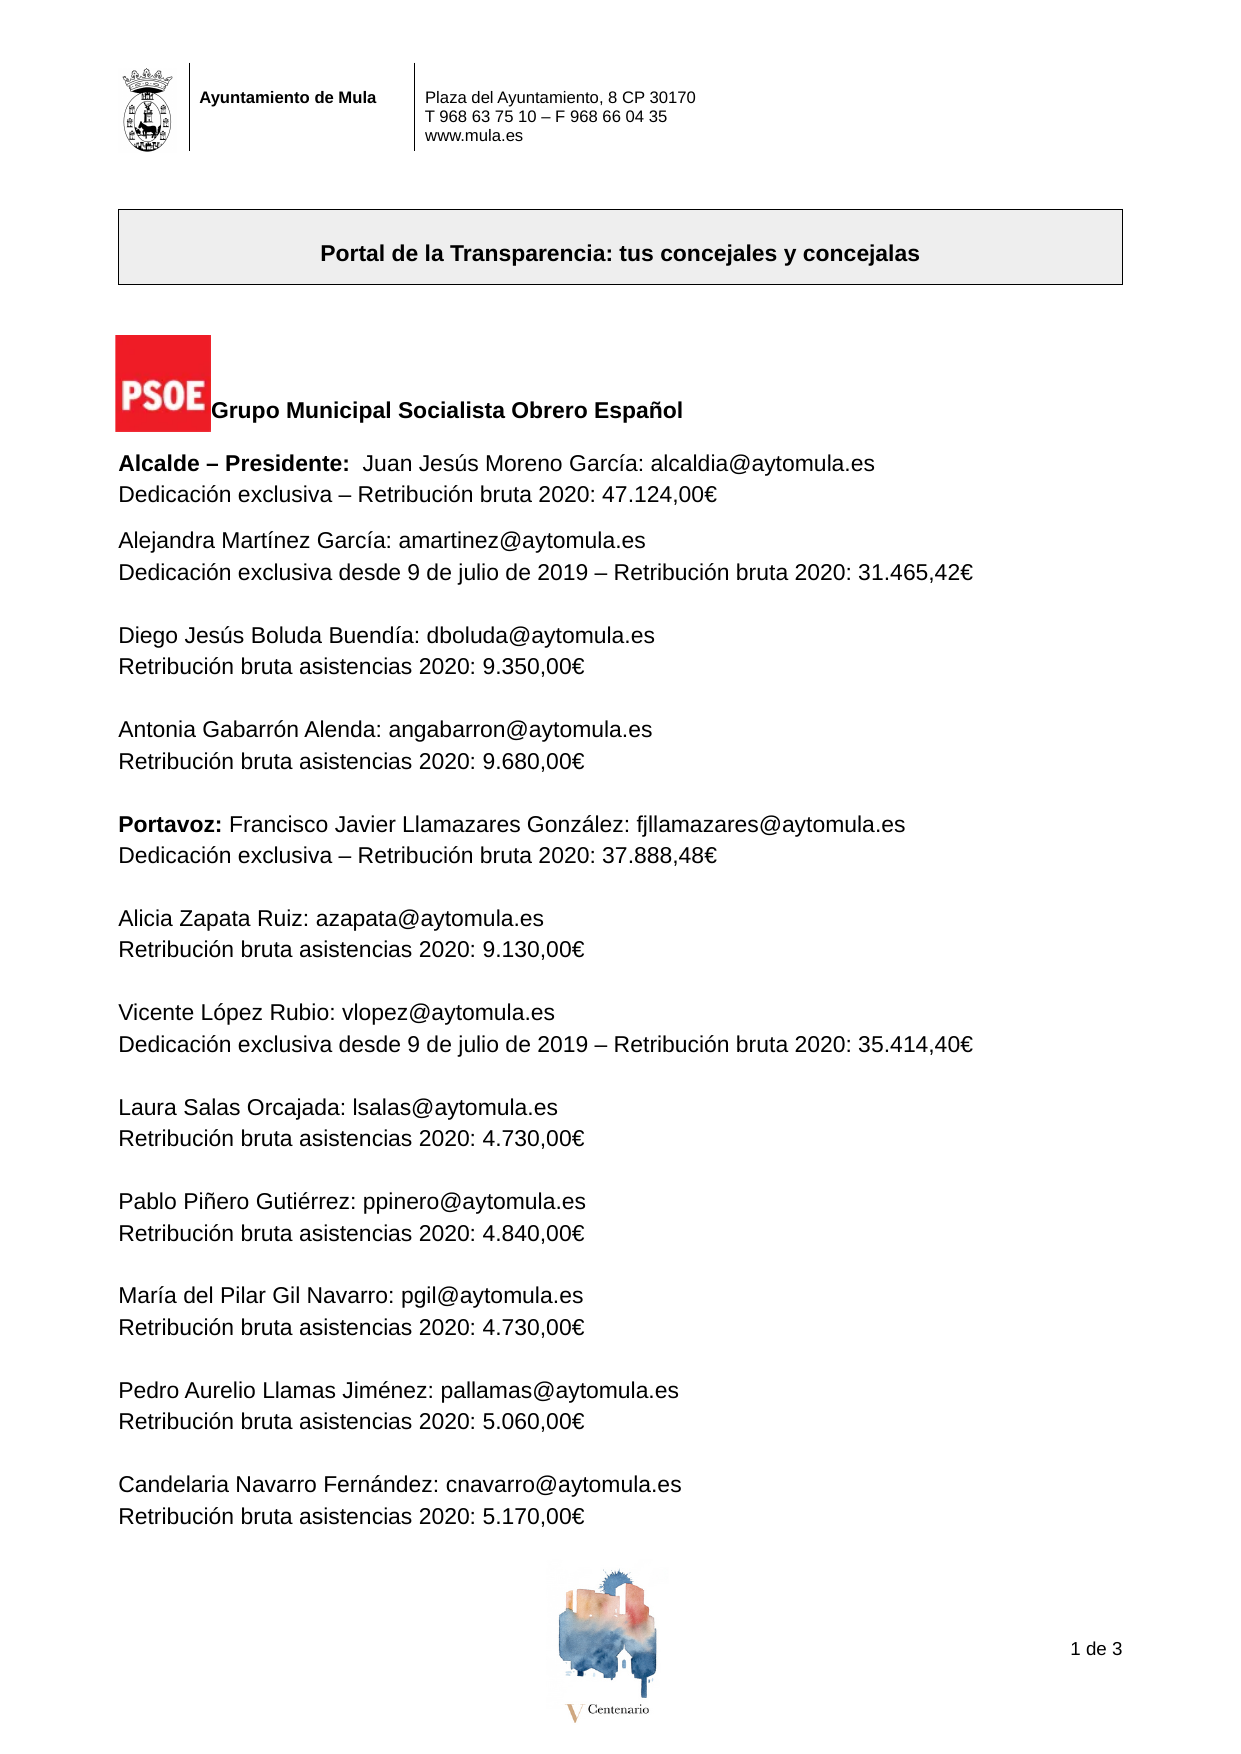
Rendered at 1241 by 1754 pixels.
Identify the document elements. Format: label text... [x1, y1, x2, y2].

text María del Pilar Gil Navarro: pgil@aytomula.es Retribución bruta asistencias 2020: 4.730,00€ [118, 1282, 1122, 1340]
text Antonia Gabarrón Alenda: angabarron@aytomula.es Retribución bruta asistencias 2020: 9.680,00€ [118, 716, 1122, 774]
text Laura Salas Orcajada: lsalas@aytomula.es Retribución bruta asistencias 2020: 4.730,00€ [118, 1094, 1122, 1152]
text Pablo Piñero Gutiérrez: ppinero@aytomula.es Retribución bruta asistencias 2020: 4.840,00€ [118, 1188, 1122, 1246]
table_header Portal de la Transparencia: tus concejales y concejalas [119, 210, 1122, 284]
text Alcalde – Presidente: Juan Jesús Moreno García: alcaldia@aytomula.es Dedicación exclusiva – Retribución bruta 2020: 47.124,00€ [118, 450, 1122, 508]
text Candelaria Navarro Fernández: cnavarro@aytomula.es Retribución bruta asistencias 2020: 5.170,00€ [118, 1471, 1122, 1529]
text Portavoz: Francisco Javier Llamazares González: fjllamazares@aytomula.es Dedicación exclusiva – Retribución bruta 2020: 37.888,48€ [118, 811, 1122, 868]
picture [115, 335, 211, 432]
text Pedro Aurelio Llamas Jiménez: pallamas@aytomula.es Retribución bruta asistencias 2020: 5.060,00€ [118, 1377, 1122, 1435]
picture [117, 68, 177, 153]
text Alejandra Martínez García: amartinez@aytomula.es Dedicación exclusiva desde 9 de julio de 2019 – Retribución bruta 2020: 31.465,42€ [118, 527, 1122, 585]
text Grupo Municipal Socialista Obrero Español [211, 397, 1122, 423]
text Vicente López Rubio: vlopez@aytomula.es Dedicación exclusiva desde 9 de julio de 2019 – Retribución bruta 2020: 35.414,40€ [118, 999, 1122, 1057]
text Alicia Zapata Ruiz: azapata@aytomula.es Retribución bruta asistencias 2020: 9.130,00€ [118, 905, 1122, 963]
picture [546, 1559, 669, 1731]
text Diego Jesús Boluda Buendía: dboluda@aytomula.es Retribución bruta asistencias 2020: 9.350,00€ [118, 622, 1122, 680]
